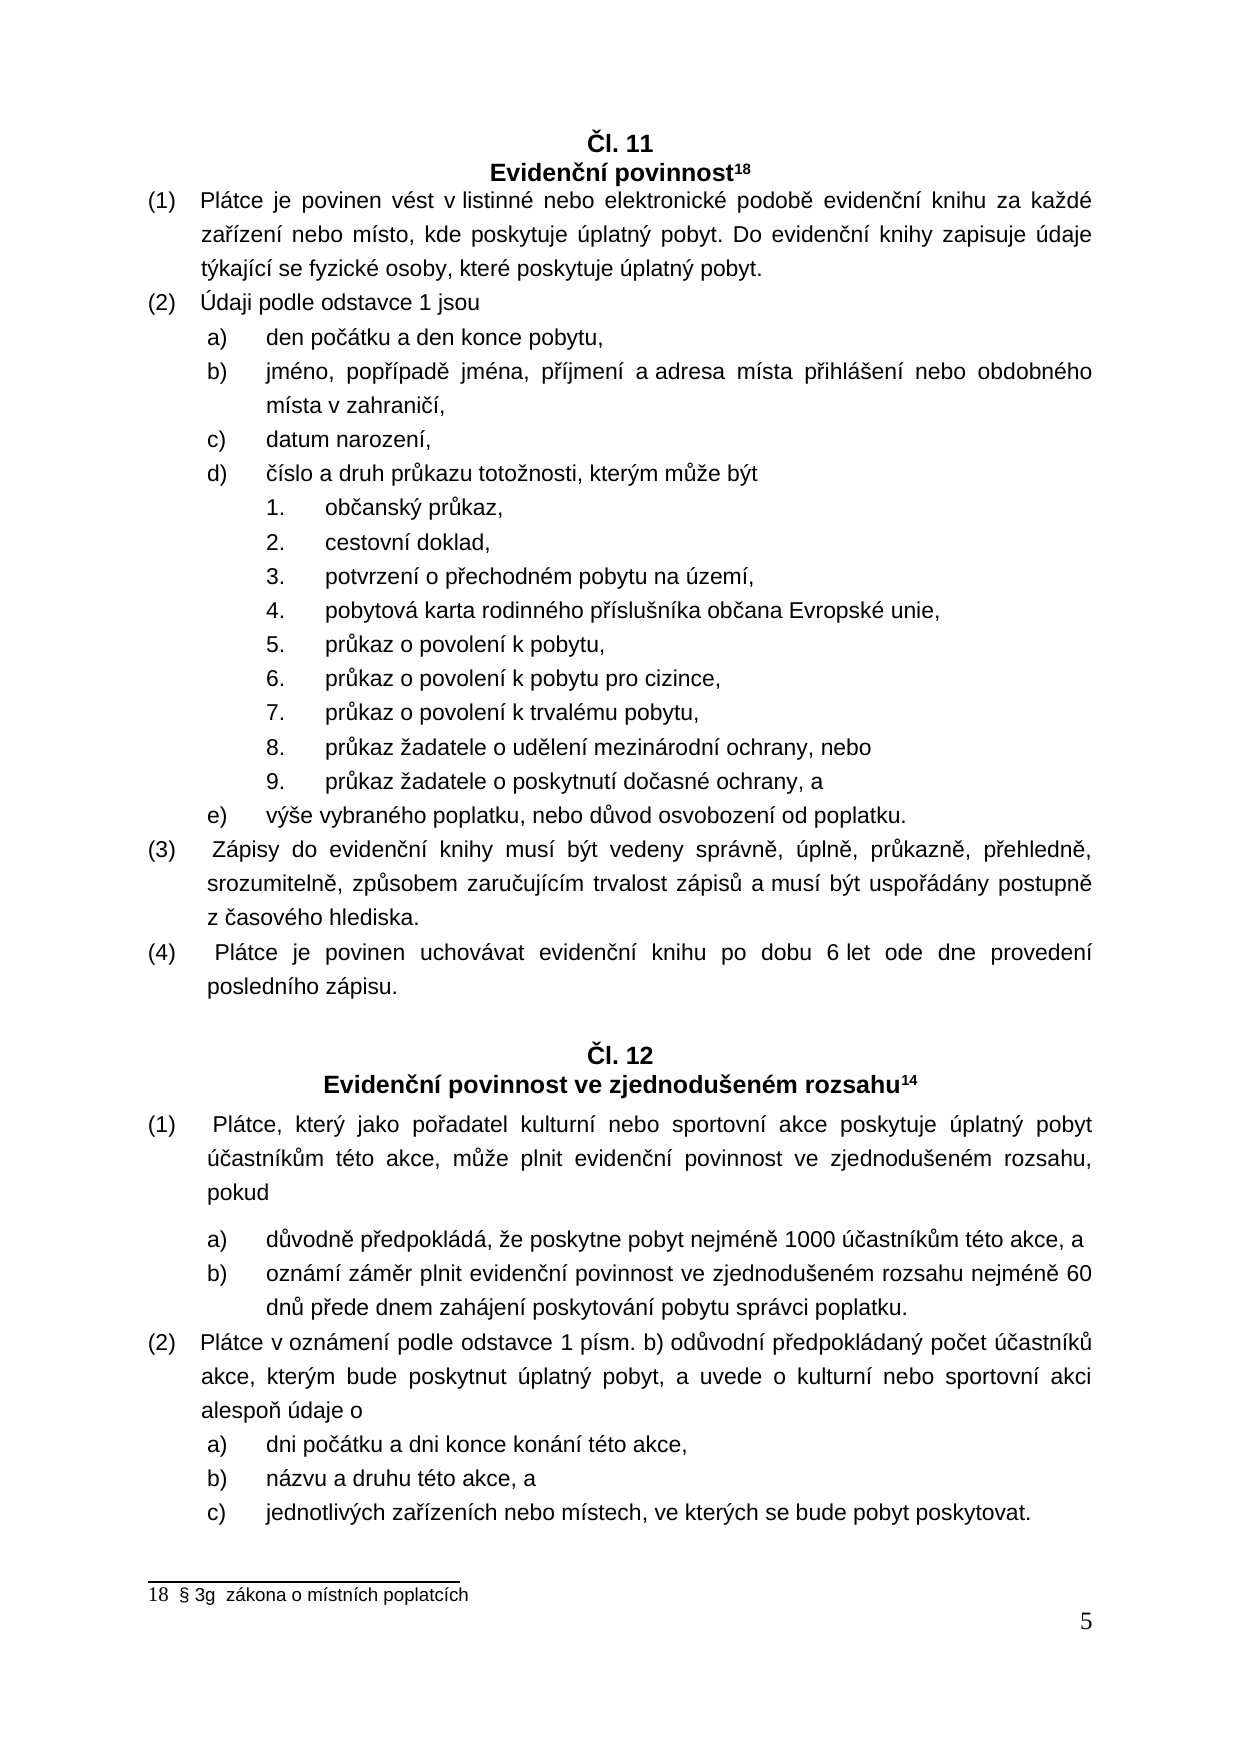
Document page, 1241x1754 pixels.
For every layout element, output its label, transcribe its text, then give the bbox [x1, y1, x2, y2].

list jméno, popřípadě jména, příjmení a adresa místa přihlášení nebo obdobného místa v zahraničí, [207, 358, 1092, 418]
list Evidenční povinnost ve zjednodušeném rozsahu14 [148, 1070, 1092, 1098]
list průkaz o povolení k pobytu, [266, 631, 1092, 657]
list pobytová karta rodinného příslušníka občana Evropské unie, [266, 597, 1092, 623]
list Zápisy do evidenční knihy musí být vedeny správně, úplně, průkazně, přehledně, srozumitelně, způsobem zaručujícím trvalost zápisů a musí být uspořádány postupně z časového hlediska. [148, 836, 1092, 931]
list průkaz o povolení k pobytu pro cizince, [266, 665, 1092, 692]
list potvrzení o přechodném pobytu na území, [266, 563, 1092, 589]
list názvu a druhu této akce, a [207, 1465, 1092, 1492]
list jednotlivých zařízeních nebo místech, ve kterých se bude pobyt poskytovat. [207, 1499, 1092, 1526]
list Plátce je povinen vést v listinné nebo elektronické podobě evidenční knihu za každé zařízení nebo místo, kde poskytuje úplatný pobyt. Do evidenční knihy zapisuje údaje týkající se fyzické osoby, které poskytuje úplatný pobyt. [148, 187, 1092, 282]
list dni počátku a dni konce konání této akce, [207, 1431, 1092, 1457]
list Údaji podle odstavce 1 jsou [148, 289, 1092, 316]
list občanský průkaz, [266, 494, 1092, 521]
list číslo a druh průkazu totožnosti, kterým může být [207, 460, 1092, 487]
list Plátce v oznámení podle odstavce 1 písm. b) odůvodní předpokládaný počet účastníků akce, kterým bude poskytnut úplatný pobyt, a uvede o kulturní nebo sportovní akci alespoň údaje o [148, 1328, 1092, 1423]
text § 3g zákona o místních poplatcích [148, 1582, 1092, 1606]
text Evidenční povinnost [148, 158, 1092, 187]
list cestovní doklad, [266, 528, 1092, 555]
list Plátce, který jako pořadatel kulturní nebo sportovní akce poskytuje úplatný pobyt účastníkům této akce, může plnit evidenční povinnost ve zjednodušeném rozsahu, pokud [148, 1111, 1092, 1206]
list průkaz o povolení k trvalému pobytu, [266, 699, 1092, 726]
list výše vybraného poplatku, nebo důvod osvobození od poplatku. [207, 802, 1092, 828]
list důvodně předpokládá, že poskytne pobyt nejméně 1000 účastníkům této akce, a [207, 1226, 1092, 1252]
list průkaz žadatele o udělení mezinárodní ochrany, nebo [266, 733, 1092, 760]
list Plátce je povinen uchovávat evidenční knihu po dobu 6 let ode dne provedení posledního zápisu. [148, 938, 1092, 999]
text Čl. 11 [148, 129, 1092, 158]
list průkaz žadatele o poskytnutí dočasné ochrany, a [266, 768, 1092, 794]
list datum narození, [207, 426, 1092, 452]
text Čl. 12 [148, 1041, 1092, 1070]
list oznámí záměr plnit evidenční povinnost ve zjednodušeném rozsahu nejméně 60 dnů přede dnem zahájení poskytování pobytu správci poplatku. [207, 1260, 1092, 1321]
list den počátku a den konce pobytu, [207, 323, 1092, 350]
